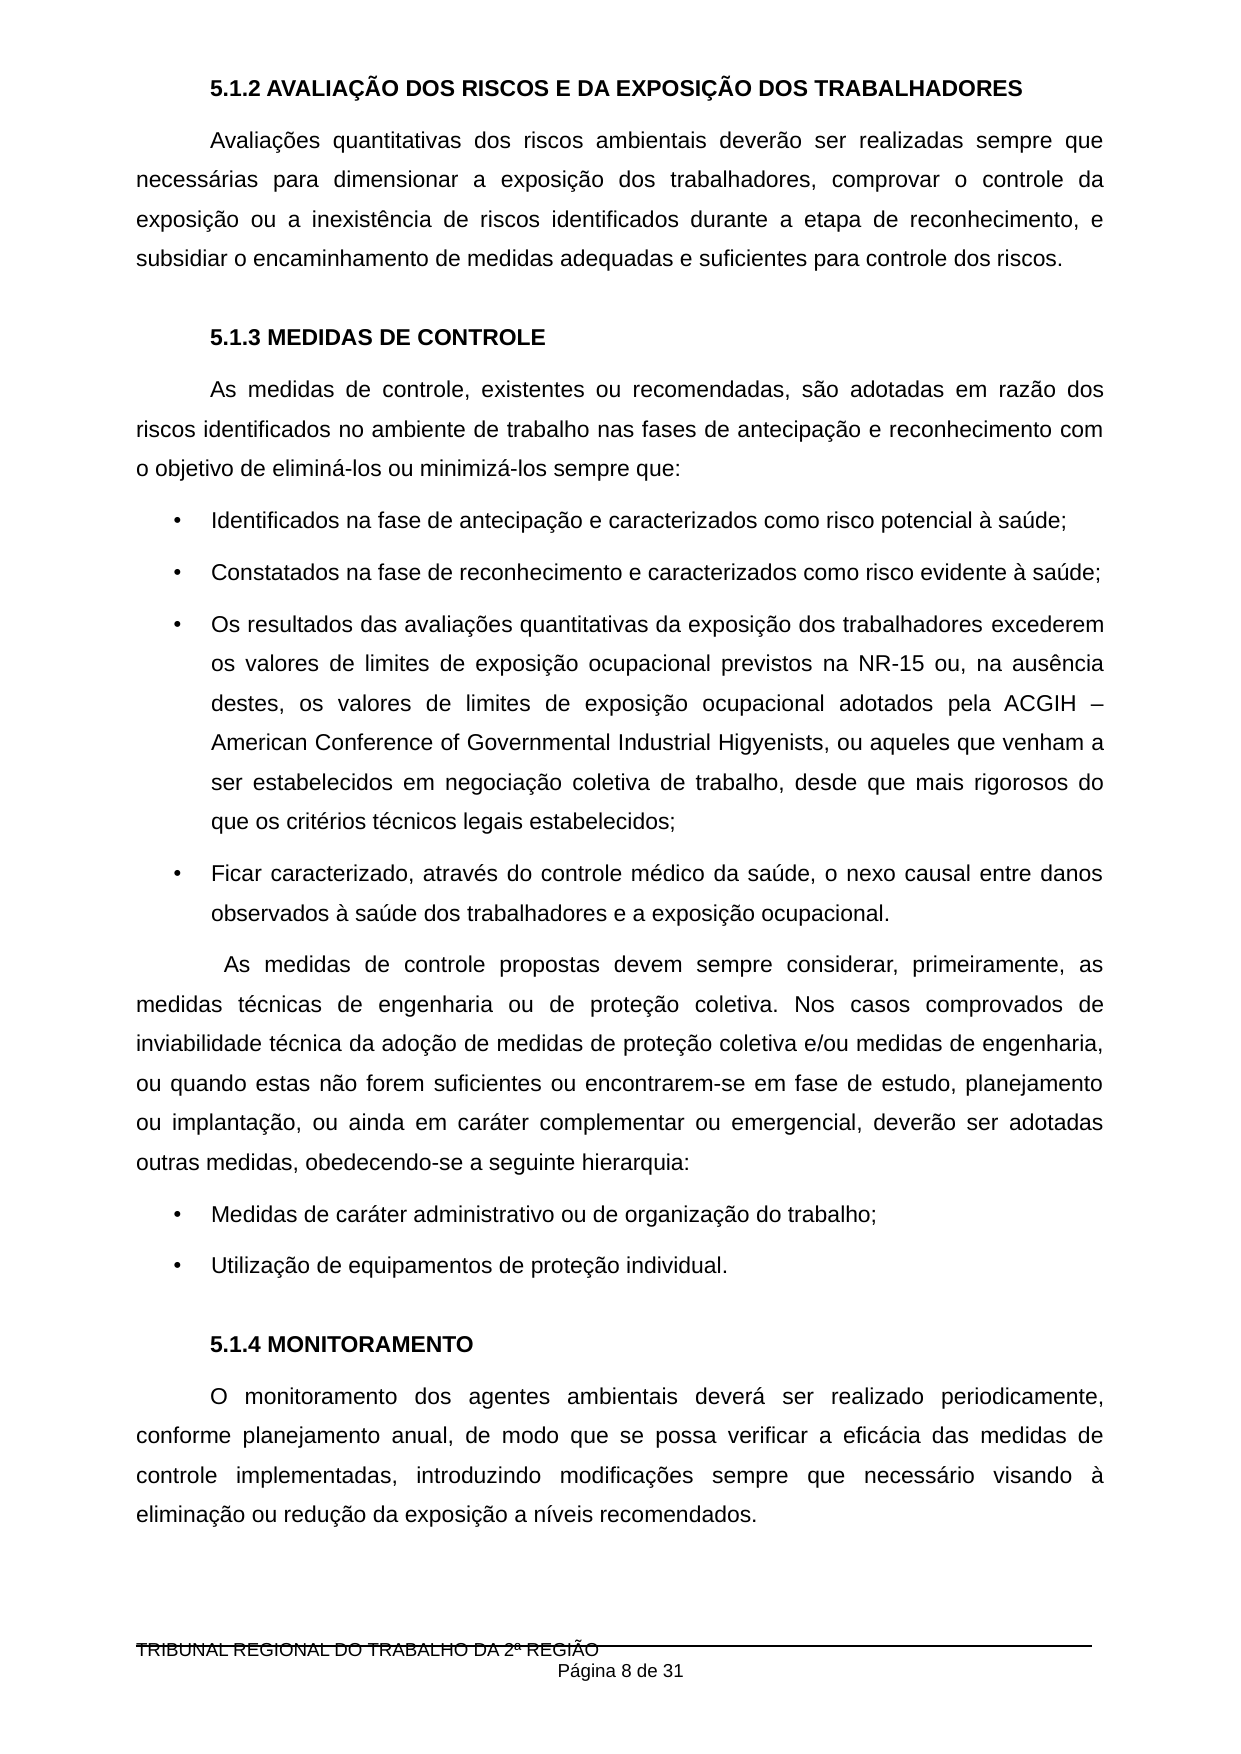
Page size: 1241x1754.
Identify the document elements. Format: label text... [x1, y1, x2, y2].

text As medidas de controle propostas devem sempre considerar, primeiramente, as medidas técnicas de engenharia ou de proteção coletiva. Nos casos comprovados de inviabilidade técnica da adoção de medidas de proteção coletiva e/ou medidas de engenharia, ou quando estas não forem suficientes ou encontrarem-se em fase de estudo, planejamento ou implantação, ou ainda em caráter complementar ou emergencial, deverão ser adotadas outras medidas, obedecendo-se a seguinte hierarquia: [136, 951, 1104, 1175]
text O monitoramento dos agentes ambientais deverá ser realizado periodicamente, conforme planejamento anual, de modo que se possa verificar a eficácia das medidas de controle implementadas, introduzindo modificações sempre que necessário visando à eliminação ou redução da exposição a níveis recomendados. [136, 1383, 1104, 1527]
list Utilização de equipamentos de proteção individual. [173, 1252, 1104, 1279]
text 5.1.3 MEDIDAS DE CONTROLE [136, 324, 1104, 351]
text 5.1.4 MONITORAMENTO [136, 1331, 1104, 1357]
list Ficar caracterizado, através do controle médico da saúde, o nexo causal entre danos observados à saúde dos trabalhadores e a exposição ocupacional. [173, 860, 1104, 926]
text 5.1.2 AVALIAÇÃO DOS RISCOS E DA EXPOSIÇÃO DOS TRABALHADORES [136, 75, 1104, 101]
list Os resultados das avaliações quantitativas da exposição dos trabalhadores excederem os valores de limites de exposição ocupacional previstos na NR-15 ou, na ausência destes, os valores de limites de exposição ocupacional adotados pela ACGIH – American Conference of Governmental Industrial Higyenists, ou aqueles que venham a ser estabelecidos em negociação coletiva de trabalho, desde que mais rigorosos do que os critérios técnicos legais estabelecidos; [173, 611, 1104, 834]
text Avaliações quantitativas dos riscos ambientais deverão ser realizadas sempre que necessárias para dimensionar a exposição dos trabalhadores, comprovar o controle da exposição ou a inexistência de riscos identificados durante a etapa de reconhecimento, e subsidiar o encaminhamento de medidas adequadas e suficientes para controle dos riscos. [136, 127, 1104, 272]
text As medidas de controle, existentes ou recomendadas, são adotadas em razão dos riscos identificados no ambiente de trabalho nas fases de antecipação e reconhecimento com o objetivo de eliminá-los ou minimizá-los sempre que: [136, 376, 1104, 481]
list Constatados na fase de reconhecimento e caracterizados como risco evidente à saúde; [173, 559, 1104, 585]
list Identificados na fase de antecipação e caracterizados como risco potencial à saúde; [173, 507, 1104, 533]
list Medidas de caráter administrativo ou de organização do trabalho; [173, 1201, 1104, 1227]
